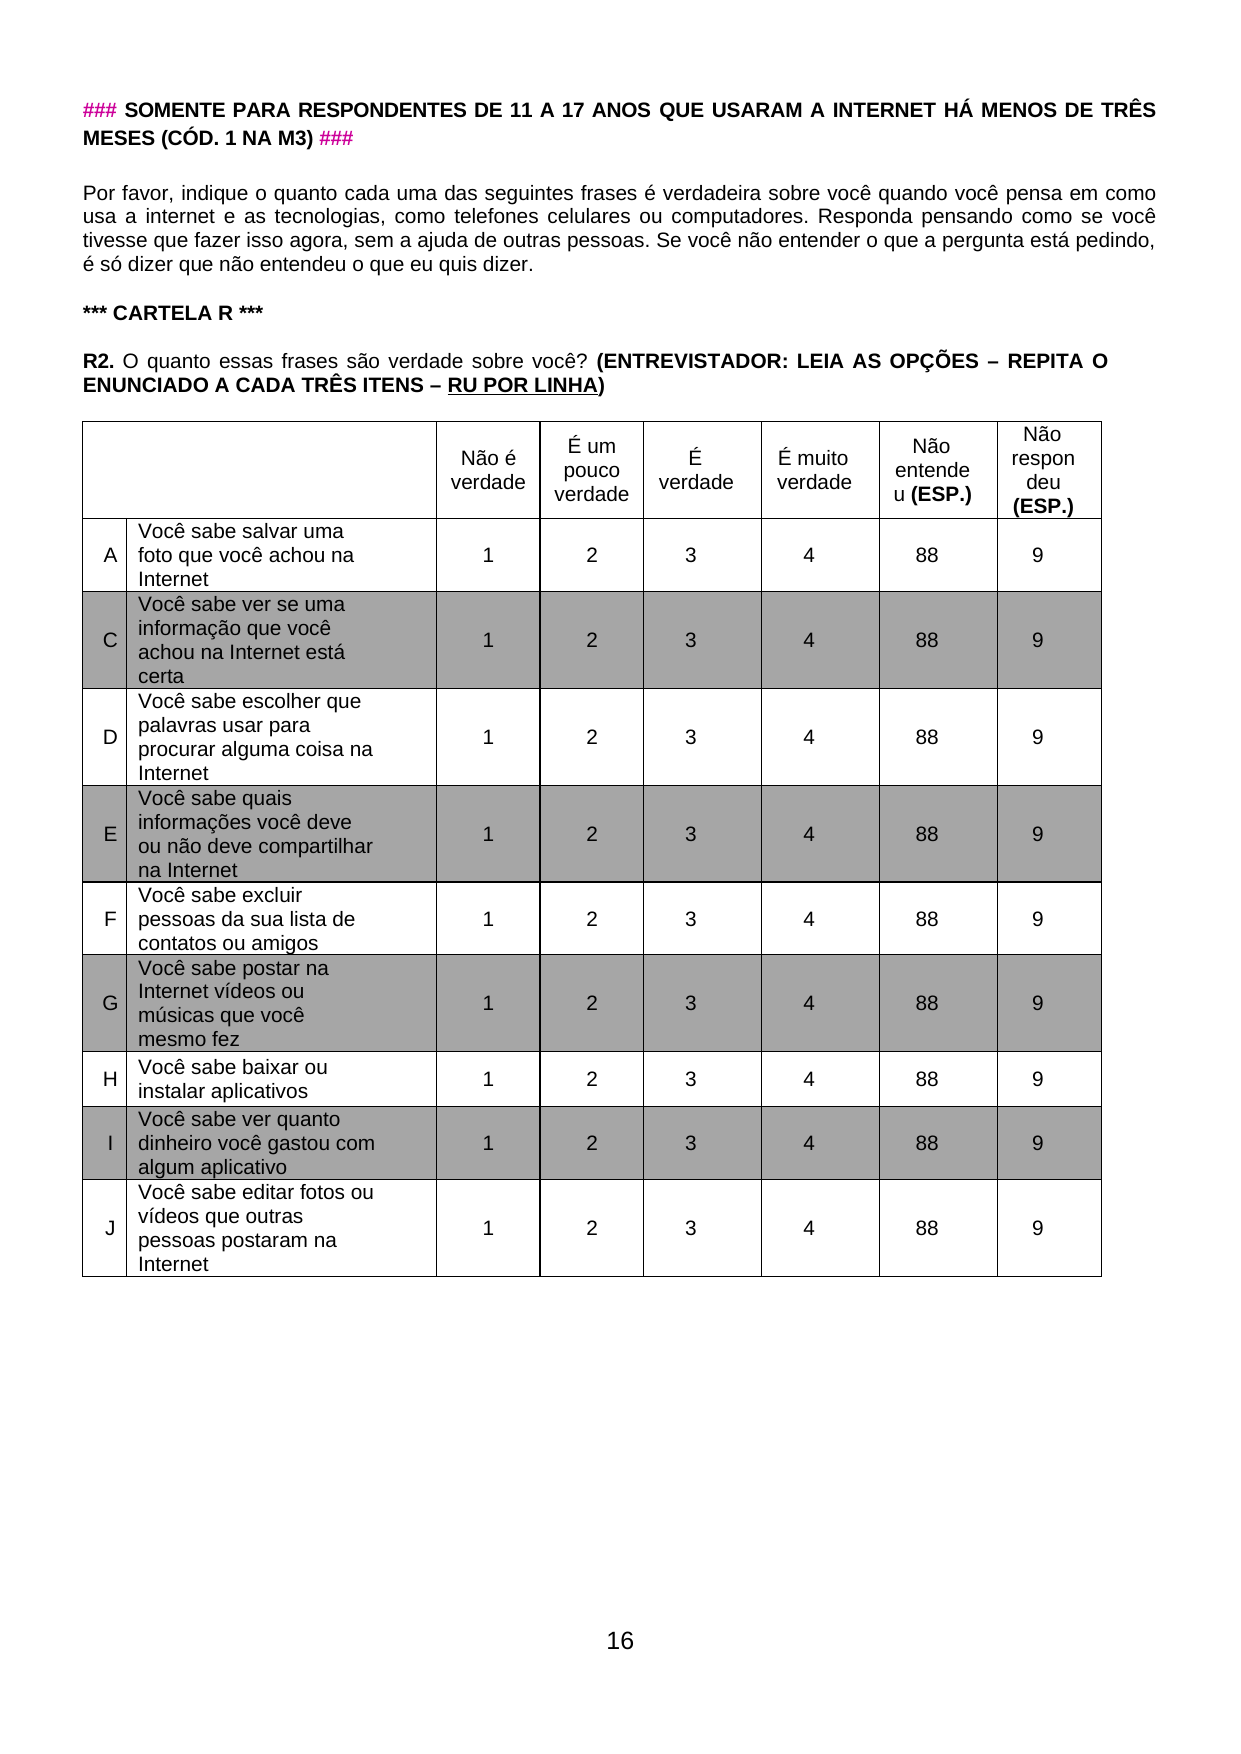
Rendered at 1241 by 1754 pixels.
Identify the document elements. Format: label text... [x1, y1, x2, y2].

table_cell 3 [644, 1107, 761, 1179]
table_cell 2 [541, 592, 643, 688]
table_cell D [83, 689, 126, 784]
table_cell 1 [437, 592, 539, 688]
table_cell 3 [644, 592, 761, 688]
table_cell 9 [998, 1180, 1101, 1276]
table_cell Você sabe ver se uma informação que você achou na Internet está certa [127, 592, 436, 688]
table_cell 9 [998, 519, 1101, 591]
table_cell 1 [437, 1107, 539, 1179]
table_cell 4 [762, 1052, 879, 1106]
table_cell Você sabe baixar ou instalar aplicativos [127, 1052, 436, 1106]
table_cell 3 [644, 786, 761, 881]
table_cell A [83, 519, 126, 591]
table_cell 3 [644, 1052, 761, 1106]
text *** CARTELA R *** [83, 301, 1157, 325]
table_cell 9 [998, 1052, 1101, 1106]
table_cell 9 [998, 786, 1101, 881]
table_cell 1 [437, 786, 539, 881]
table_cell 88 [880, 1107, 997, 1179]
table_header Não entendeu (ESP.) [880, 422, 997, 518]
table_header Não é verdade [437, 422, 539, 518]
table_cell 2 [541, 1107, 643, 1179]
table_cell 2 [541, 689, 643, 784]
table_cell 9 [998, 592, 1101, 688]
table_cell 4 [762, 689, 879, 784]
table_cell H [83, 1052, 126, 1106]
table_header É verdade [644, 422, 761, 518]
table_cell 88 [880, 955, 997, 1051]
table_cell 4 [762, 786, 879, 881]
table_cell 2 [541, 1180, 643, 1276]
table_cell C [83, 592, 126, 688]
table_cell 88 [880, 883, 997, 954]
table_cell 1 [437, 1052, 539, 1106]
table_header Não respondeu (ESP.) [998, 422, 1101, 518]
table_cell Você sabe excluir pessoas da sua lista de contatos ou amigos [127, 883, 436, 954]
table_cell 9 [998, 955, 1101, 1051]
table_cell 1 [437, 955, 539, 1051]
table_cell 88 [880, 1052, 997, 1106]
table_cell 2 [541, 883, 643, 954]
table_cell E [83, 786, 126, 881]
table_cell 9 [998, 883, 1101, 954]
table_cell 1 [437, 689, 539, 784]
text R2. O quanto essas frases são verdade sobre você? (ENTREVISTADOR: LEIA AS OPÇÕES – REPITA O ENUNCIADO A CADA TRÊS ITENS – RU POR LINHA) [83, 349, 1108, 397]
table_cell 4 [762, 1180, 879, 1276]
table_cell 1 [437, 519, 539, 591]
table_header É um pouco verdade [541, 422, 643, 518]
table_cell 3 [644, 955, 761, 1051]
table_cell 2 [541, 786, 643, 881]
table_cell G [83, 955, 126, 1051]
table_cell 3 [644, 519, 761, 591]
table_cell 4 [762, 519, 879, 591]
table_cell 88 [880, 689, 997, 784]
table_cell 3 [644, 689, 761, 784]
table_cell 3 [644, 1180, 761, 1276]
table_header [83, 422, 436, 518]
table_cell 9 [998, 689, 1101, 784]
table_cell 88 [880, 1180, 997, 1276]
table_cell F [83, 883, 126, 954]
text Por favor, indique o quanto cada uma das seguintes frases é verdadeira sobre você quando você pensa em como usa a internet e as tecnologias, como telefones celulares ou computadores. Responda pensando como se você tivesse que fazer isso agora, sem a ajuda de outras pessoas. Se você não entender o que a pergunta está pedindo, é só dizer que não entendeu o que eu quis dizer. [83, 180, 1157, 276]
table_cell 3 [644, 883, 761, 954]
table_cell I [83, 1107, 126, 1179]
table_cell Você sabe editar fotos ou vídeos que outras pessoas postaram na Internet [127, 1180, 436, 1276]
table_cell 4 [762, 1107, 879, 1179]
table_cell J [83, 1180, 126, 1276]
table_cell 4 [762, 955, 879, 1051]
table_cell Você sabe postar na Internet vídeos ou músicas que você mesmo fez [127, 955, 436, 1051]
table_cell 88 [880, 592, 997, 688]
text ### SOMENTE PARA RESPONDENTES DE 11 A 17 ANOS QUE USARAM A INTERNET HÁ MENOS DE TRÊS MESES (CÓD. 1 NA M3) ### [83, 98, 1157, 149]
table_header É muito verdade [762, 422, 879, 518]
table_cell 4 [762, 883, 879, 954]
table_cell 2 [541, 1052, 643, 1106]
table_cell Você sabe salvar uma foto que você achou na Internet [127, 519, 436, 591]
table_cell 4 [762, 592, 879, 688]
table_cell Você sabe escolher que palavras usar para procurar alguma coisa na Internet [127, 689, 436, 784]
table_cell 9 [998, 1107, 1101, 1179]
table_cell 88 [880, 519, 997, 591]
table_cell Você sabe quais informações você deve ou não deve compartilhar na Internet [127, 786, 436, 881]
table_cell 2 [541, 955, 643, 1051]
table_cell 1 [437, 1180, 539, 1276]
table_cell 1 [437, 883, 539, 954]
table_cell 2 [541, 519, 643, 591]
table_cell Você sabe ver quanto dinheiro você gastou com algum aplicativo [127, 1107, 436, 1179]
table_cell 88 [880, 786, 997, 881]
